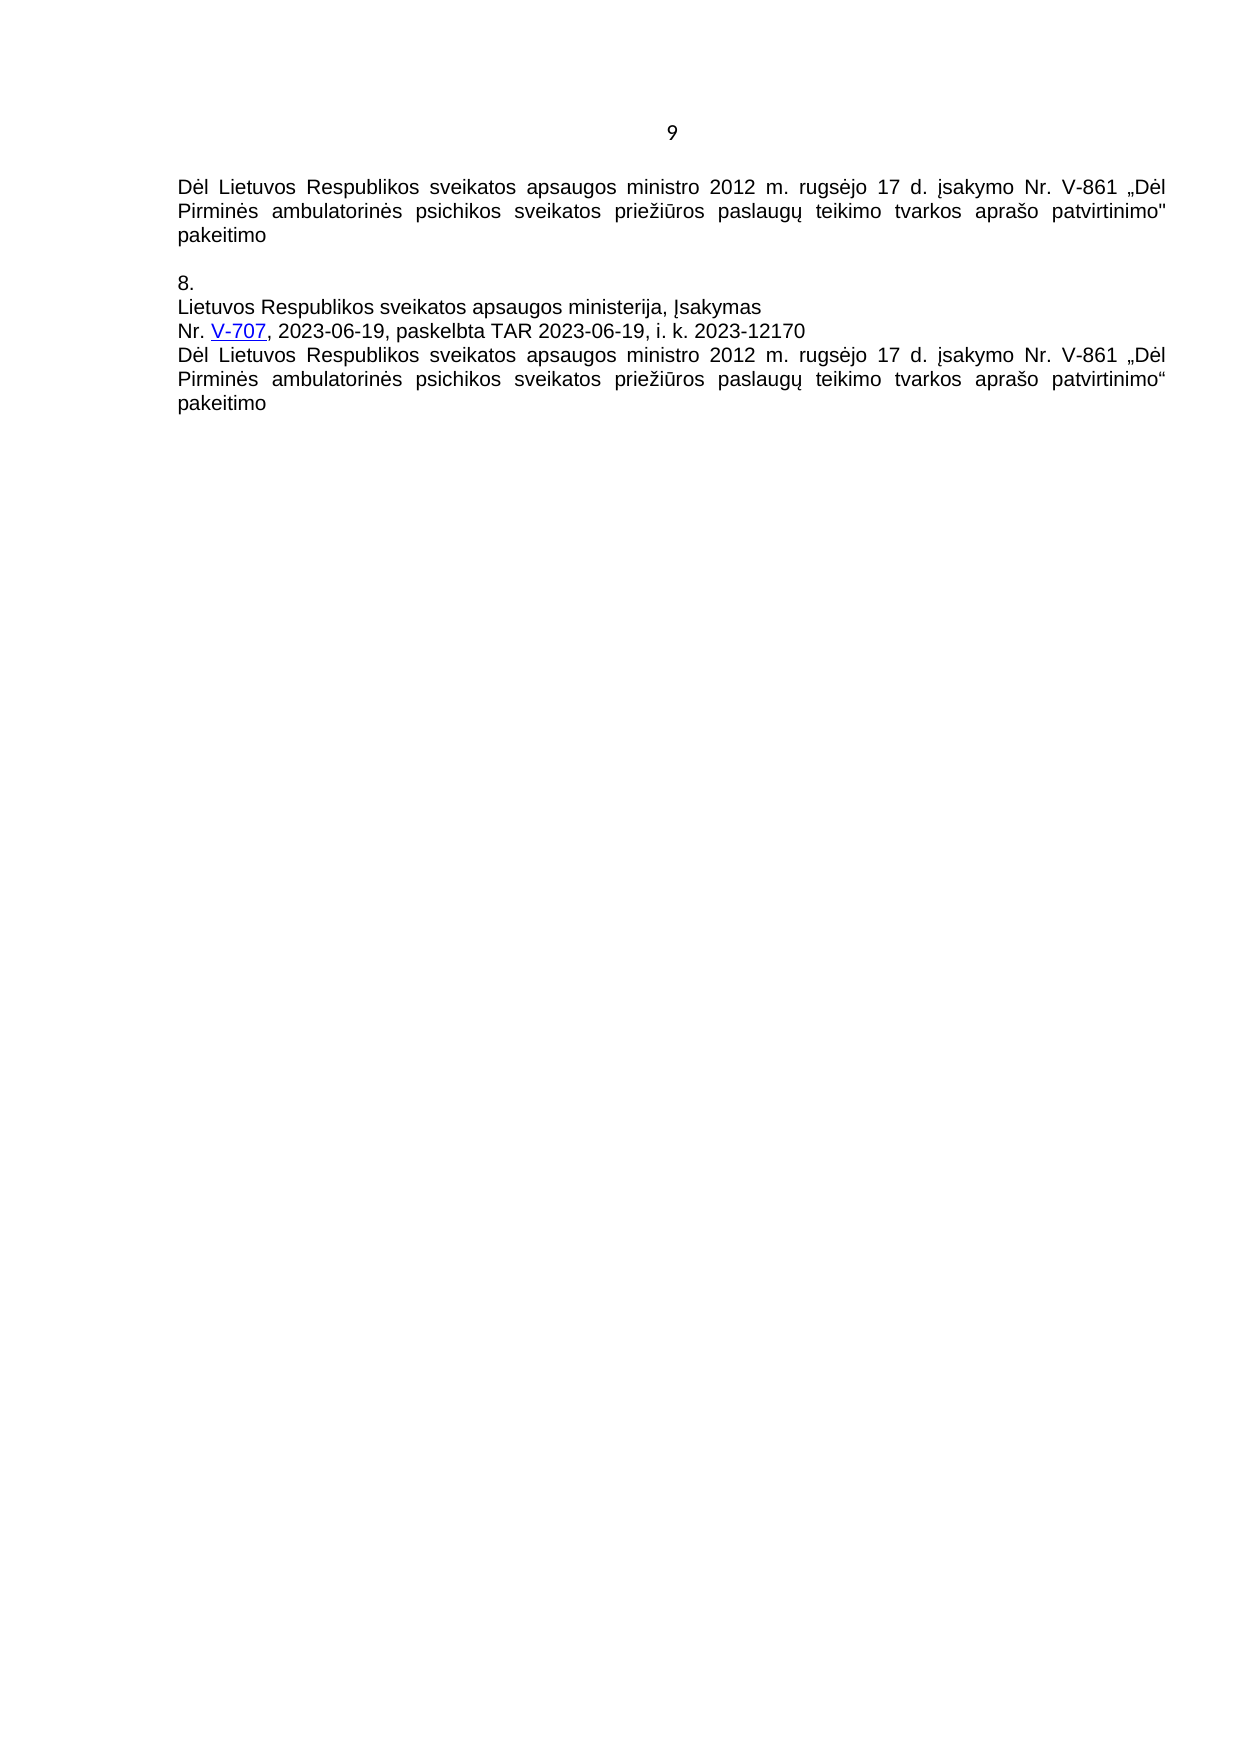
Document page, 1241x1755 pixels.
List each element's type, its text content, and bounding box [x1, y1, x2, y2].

text 8. [177, 271, 1167, 295]
text Dėl Lietuvos Respublikos sveikatos apsaugos ministro 2012 m. rugsėjo 17 d. įsakymo Nr. V-861 „Dėl Pirminės ambulatorinės psichikos sveikatos priežiūros paslaugų teikimo tvarkos aprašo patvirtinimo“ pakeitimo [177, 343, 1167, 414]
text Lietuvos Respublikos sveikatos apsaugos ministerija, Įsakymas [177, 295, 1167, 319]
text Dėl Lietuvos Respublikos sveikatos apsaugos ministro 2012 m. rugsėjo 17 d. įsakymo Nr. V-861 „Dėl Pirminės ambulatorinės psichikos sveikatos priežiūros paslaugų teikimo tvarkos aprašo patvirtinimo" pakeitimo [177, 175, 1167, 247]
text Nr. V-707, 2023-06-19, paskelbta TAR 2023-06-19, i. k. 2023-12170 [177, 319, 1167, 343]
